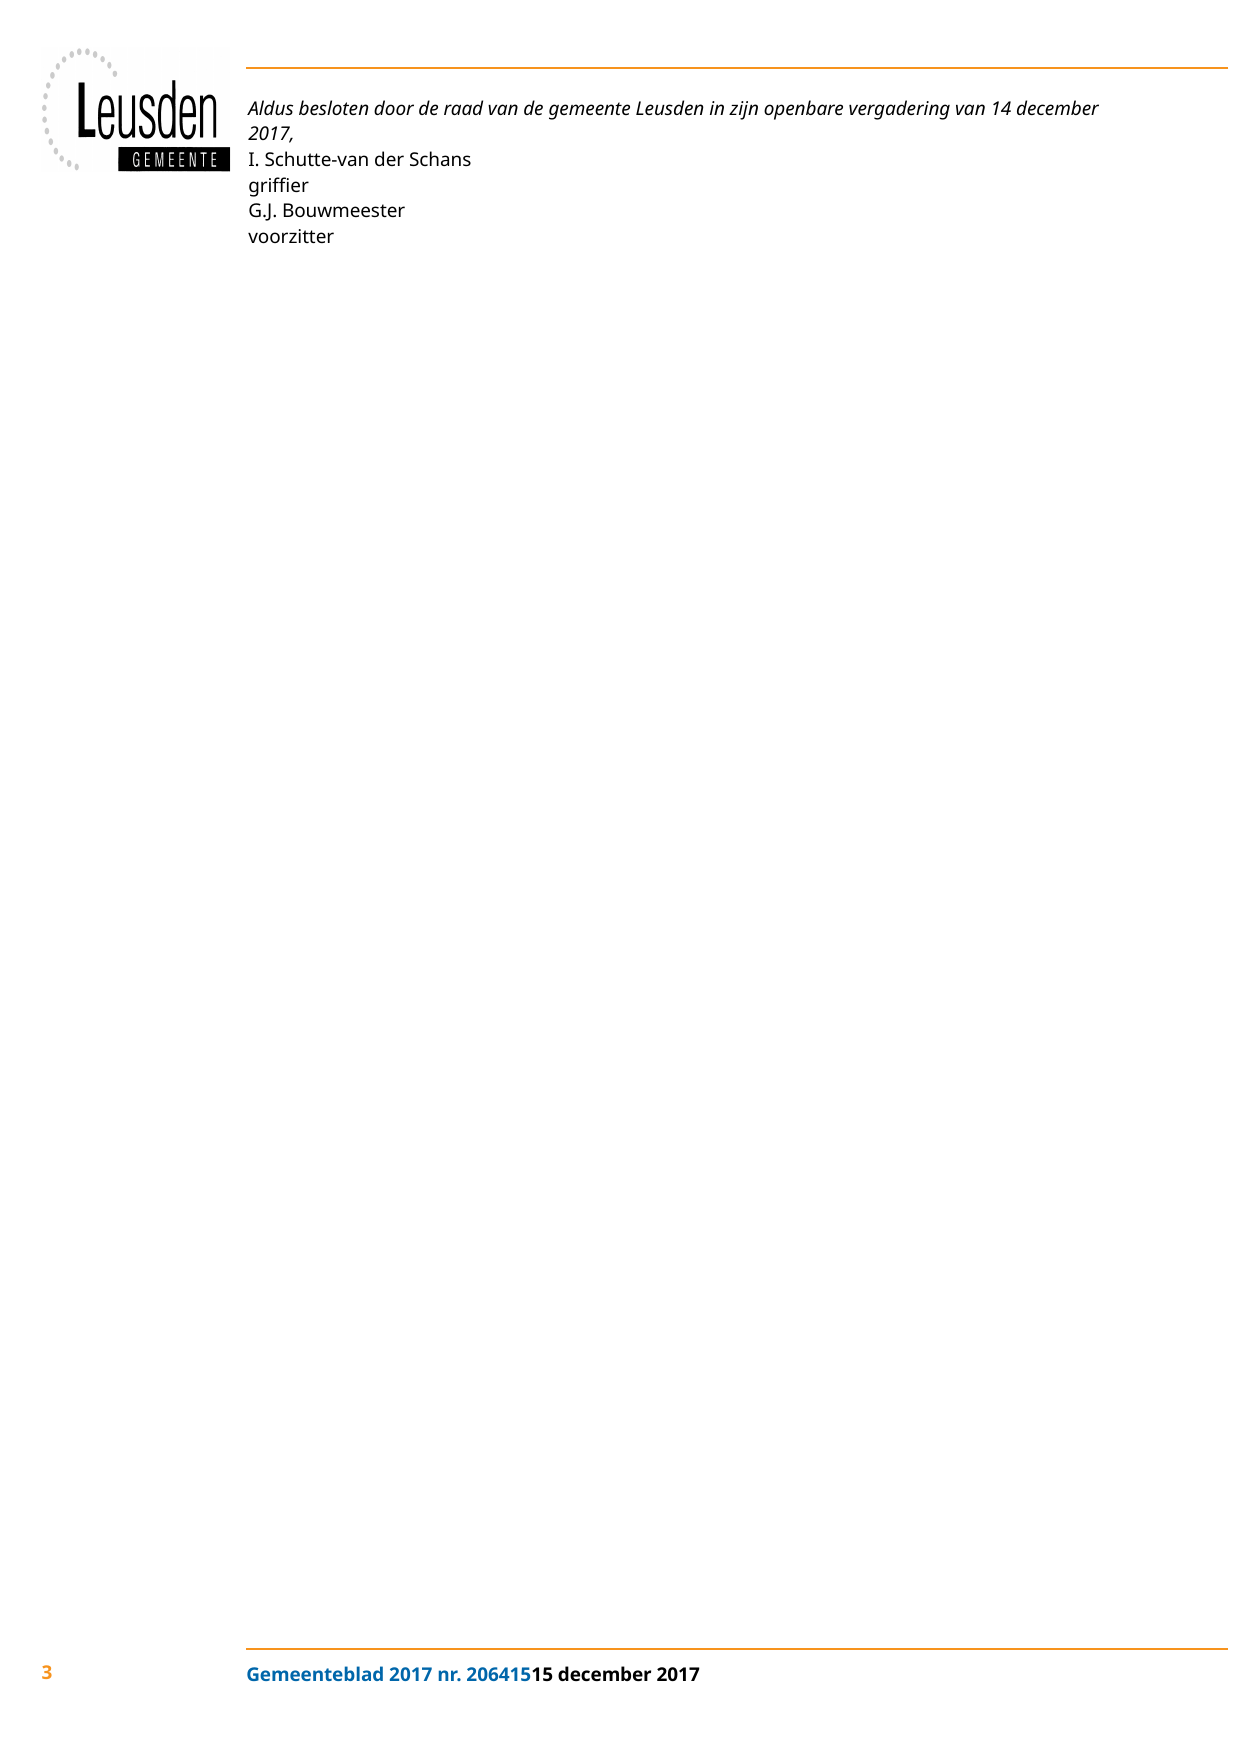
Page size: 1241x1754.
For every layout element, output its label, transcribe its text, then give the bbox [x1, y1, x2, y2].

text I. Schutte-van der Schans [248, 146, 1152, 172]
text G.J. Bouwmeester [248, 198, 1152, 223]
text Aldus besloten door de raad van de gemeente Leusden in zijn openbare vergadering van 14 december 2017, [248, 95, 1152, 146]
picture [41, 47, 231, 172]
text voorzitter [248, 223, 1152, 249]
text griffier [248, 172, 1152, 198]
